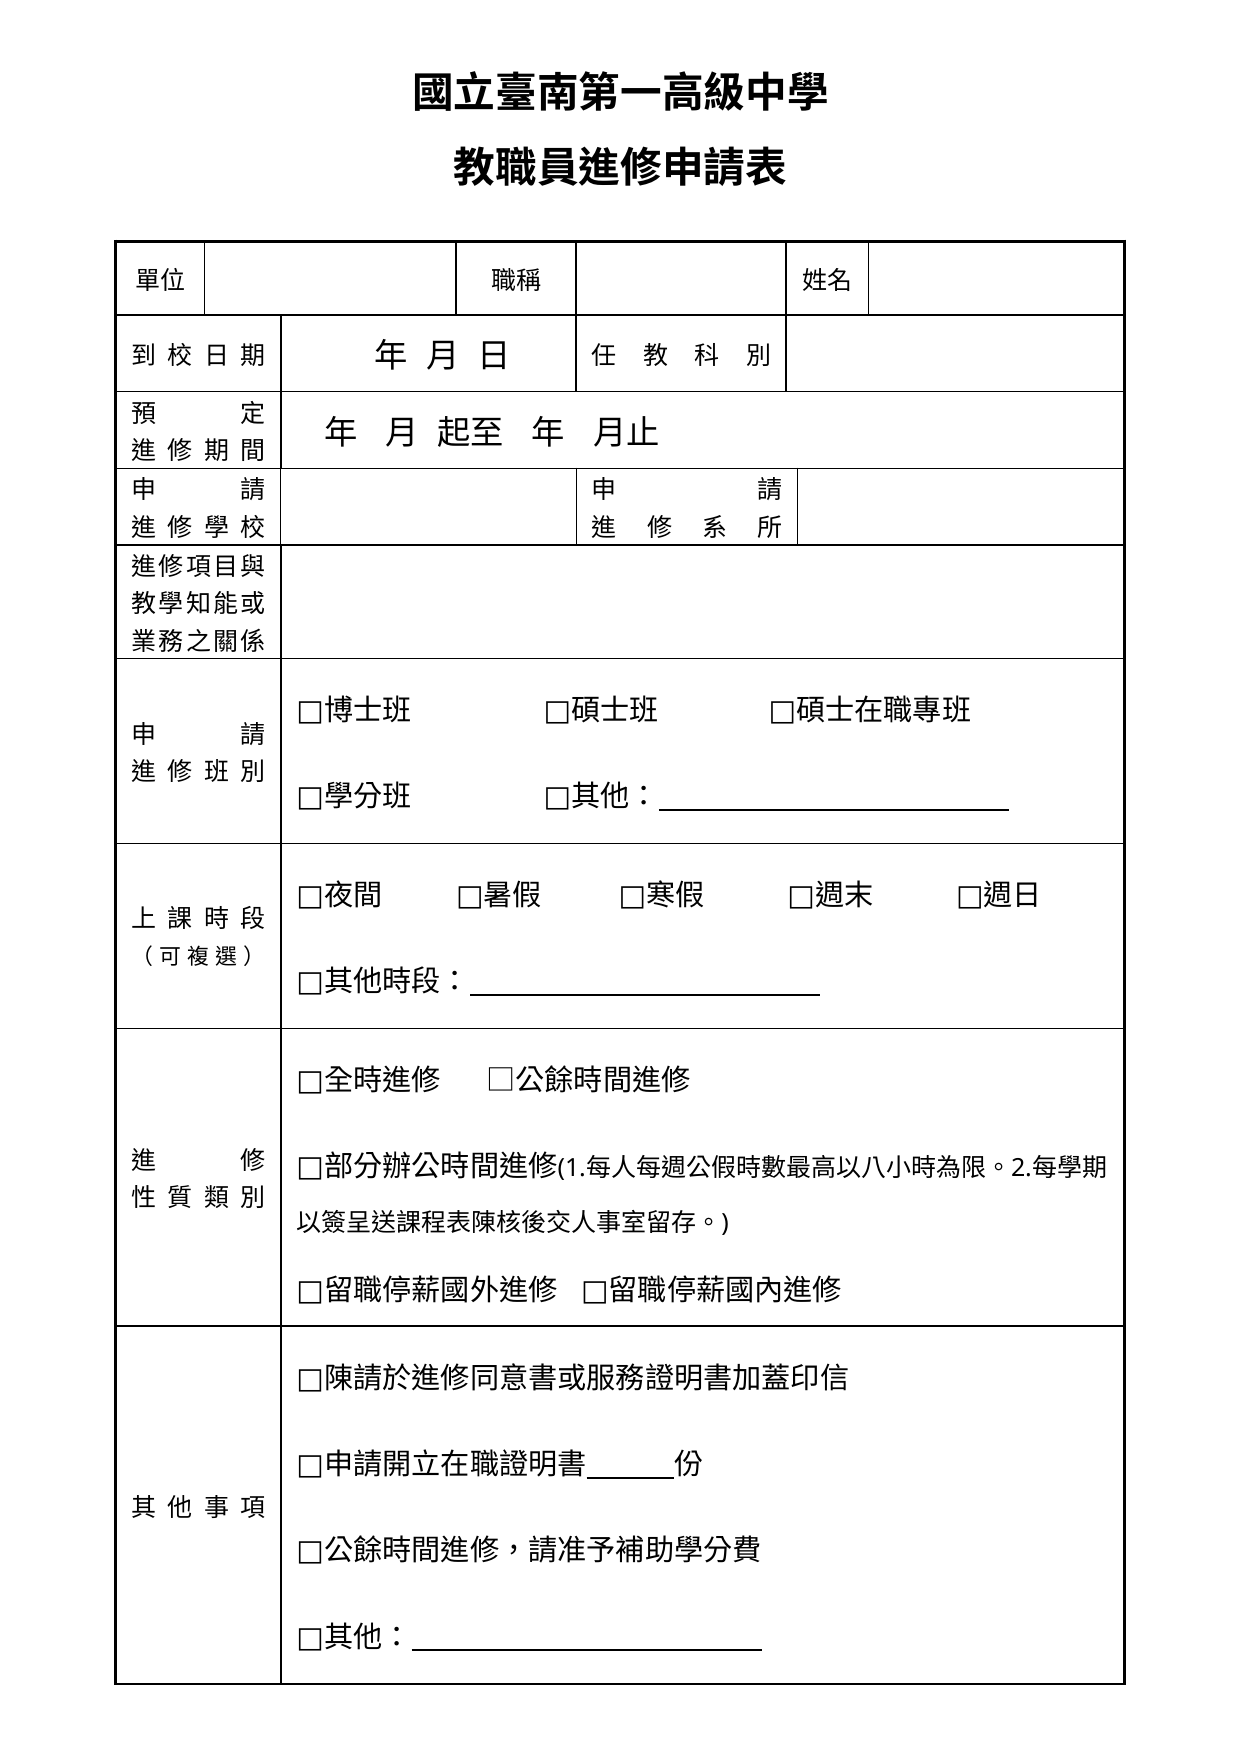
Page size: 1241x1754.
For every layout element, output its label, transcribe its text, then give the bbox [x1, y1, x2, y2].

table_cell □夜間 □暑假 □寒假 □週末 □週日 □其他時段： [282, 844, 1123, 1028]
table_cell [282, 546, 1123, 658]
table_header [205, 243, 455, 314]
table_cell 申請 進修班別 [117, 659, 280, 843]
table_cell □全時進修 □公餘時間進修 □部分辦公時間進修(1.每人每週公假時數最高以八小時為限。2.每學期以簽呈送課程表陳核後交人事室留存。) □留職停薪國外進修 □留職停薪國內進修 [282, 1029, 1123, 1325]
table_cell 進修項目與教學知能或業務之關係 [117, 546, 280, 658]
table_header 單位 [117, 243, 204, 314]
table_cell □陳請於進修同意書或服務證明書加蓋印信 □申請開立在職證明書 份 □公餘時間進修，請准予補助學分費 □其他： [282, 1327, 1123, 1683]
table_cell 進修 性質類別 [117, 1029, 280, 1325]
table_cell [281, 469, 576, 544]
table_cell 申請 進修系所 [577, 469, 797, 544]
text 教職員進修申請表 [118, 127, 1122, 202]
table_cell 年 月 起至 年 月止 [282, 392, 1123, 467]
table_cell 年 月 日 [282, 316, 575, 391]
table_cell 上課時段 （可複選） [117, 844, 280, 1028]
table_header [577, 243, 785, 314]
table_header [869, 243, 1123, 314]
text 國立臺南第一高級中學 [118, 52, 1122, 127]
table_cell 到校日期 [117, 316, 280, 391]
table_cell 預定 進修期間 [117, 392, 280, 467]
table_cell [787, 316, 1123, 391]
table_cell 申請 進修學校 [117, 469, 280, 544]
table_cell 其他事項 [117, 1327, 280, 1683]
table_header 職稱 [457, 243, 575, 314]
table_header 姓名 [787, 243, 868, 314]
table_cell [798, 469, 1123, 544]
table_cell □博士班 □碩士班 □碩士在職專班 □學分班 □其他： [282, 659, 1123, 843]
table_cell 任教科別 [577, 316, 785, 391]
